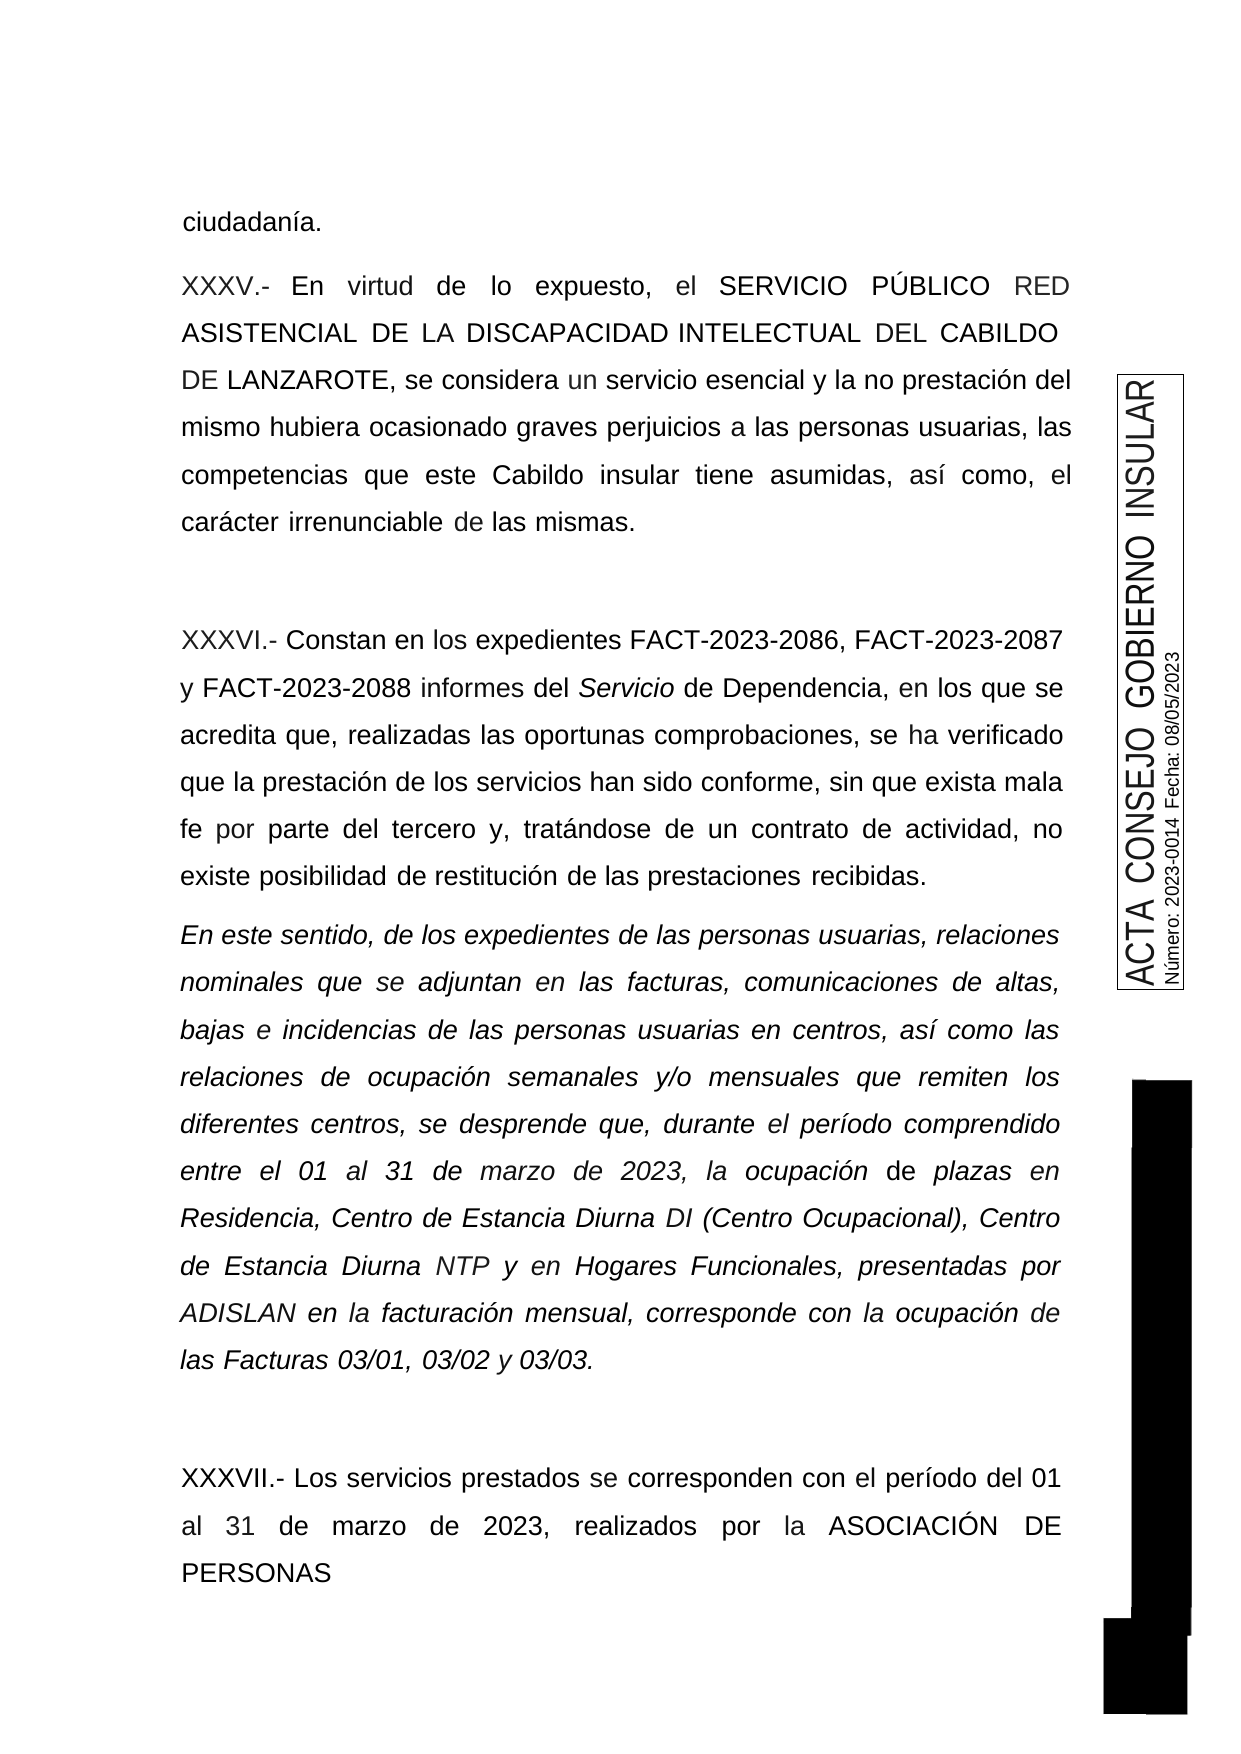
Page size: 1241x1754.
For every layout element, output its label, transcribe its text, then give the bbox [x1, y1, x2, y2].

text ciudadanía. [182, 206, 1207, 237]
text XXXVI.- Constan en los expedientes FACT-2023-2086, FACT-2023-2087 y FACT-2023-2088 informes del Servicio de Dependencia, en los que se acredita que, realizadas las oportunas comprobaciones, se ha verificado que la prestación de los servicios han sido conforme, sin que exista mala fe por parte del tercero y, tratándose de un contrato de actividad, no existe posibilidad de restitución de las prestaciones recibidas. [180, 624, 1064, 892]
text XXXV.- En virtud de lo expuesto, el SERVICIO PÚBLICO RED ASISTENCIAL DE LA DISCAPACIDAD INTELECTUAL DEL CABILDO [181, 270, 1070, 348]
text ACTA CONSEJO GOBIERNO INSULAR [1118, 376, 1161, 989]
picture [1102, 1078, 1193, 1715]
text XXXVII.- Los servicios prestados se corresponden con el período del 01 al 31 de marzo de 2023, realizados por la ASOCIACIÓN DE PERSONAS [181, 1462, 1062, 1589]
text DE LANZAROTE, se considera un servicio esencial y la no prestación del mismo hubiera ocasionado graves perjuicios a las personas usuarias, las competencias que este Cabildo insular tiene asumidas, así como, el carácter irrenunciable de las mismas. [181, 364, 1072, 537]
text En este sentido, de los expedientes de las personas usuarias, relaciones nominales que se adjuntan en las facturas, comunicaciones de altas, bajas e incidencias de las personas usuarias en centros, así como las relaciones de ocupación semanales y/o mensuales que remiten los diferentes centros, se desprende que, durante el período comprendido entre el 01 al 31 de marzo de 2023, la ocupación de plazas en Residencia, Centro de Estancia Diurna DI (Centro Ocupacional), Centro de Estancia Diurna NTP y en Hogares Funcionales, presentadas por ADISLAN en la facturación mensual, corresponde con la ocupación de las Facturas 03/01, 03/02 y 03/03. [180, 919, 1060, 1375]
text Número: 2023-0014 Fecha: 08/05/2023 [1162, 378, 1181, 989]
